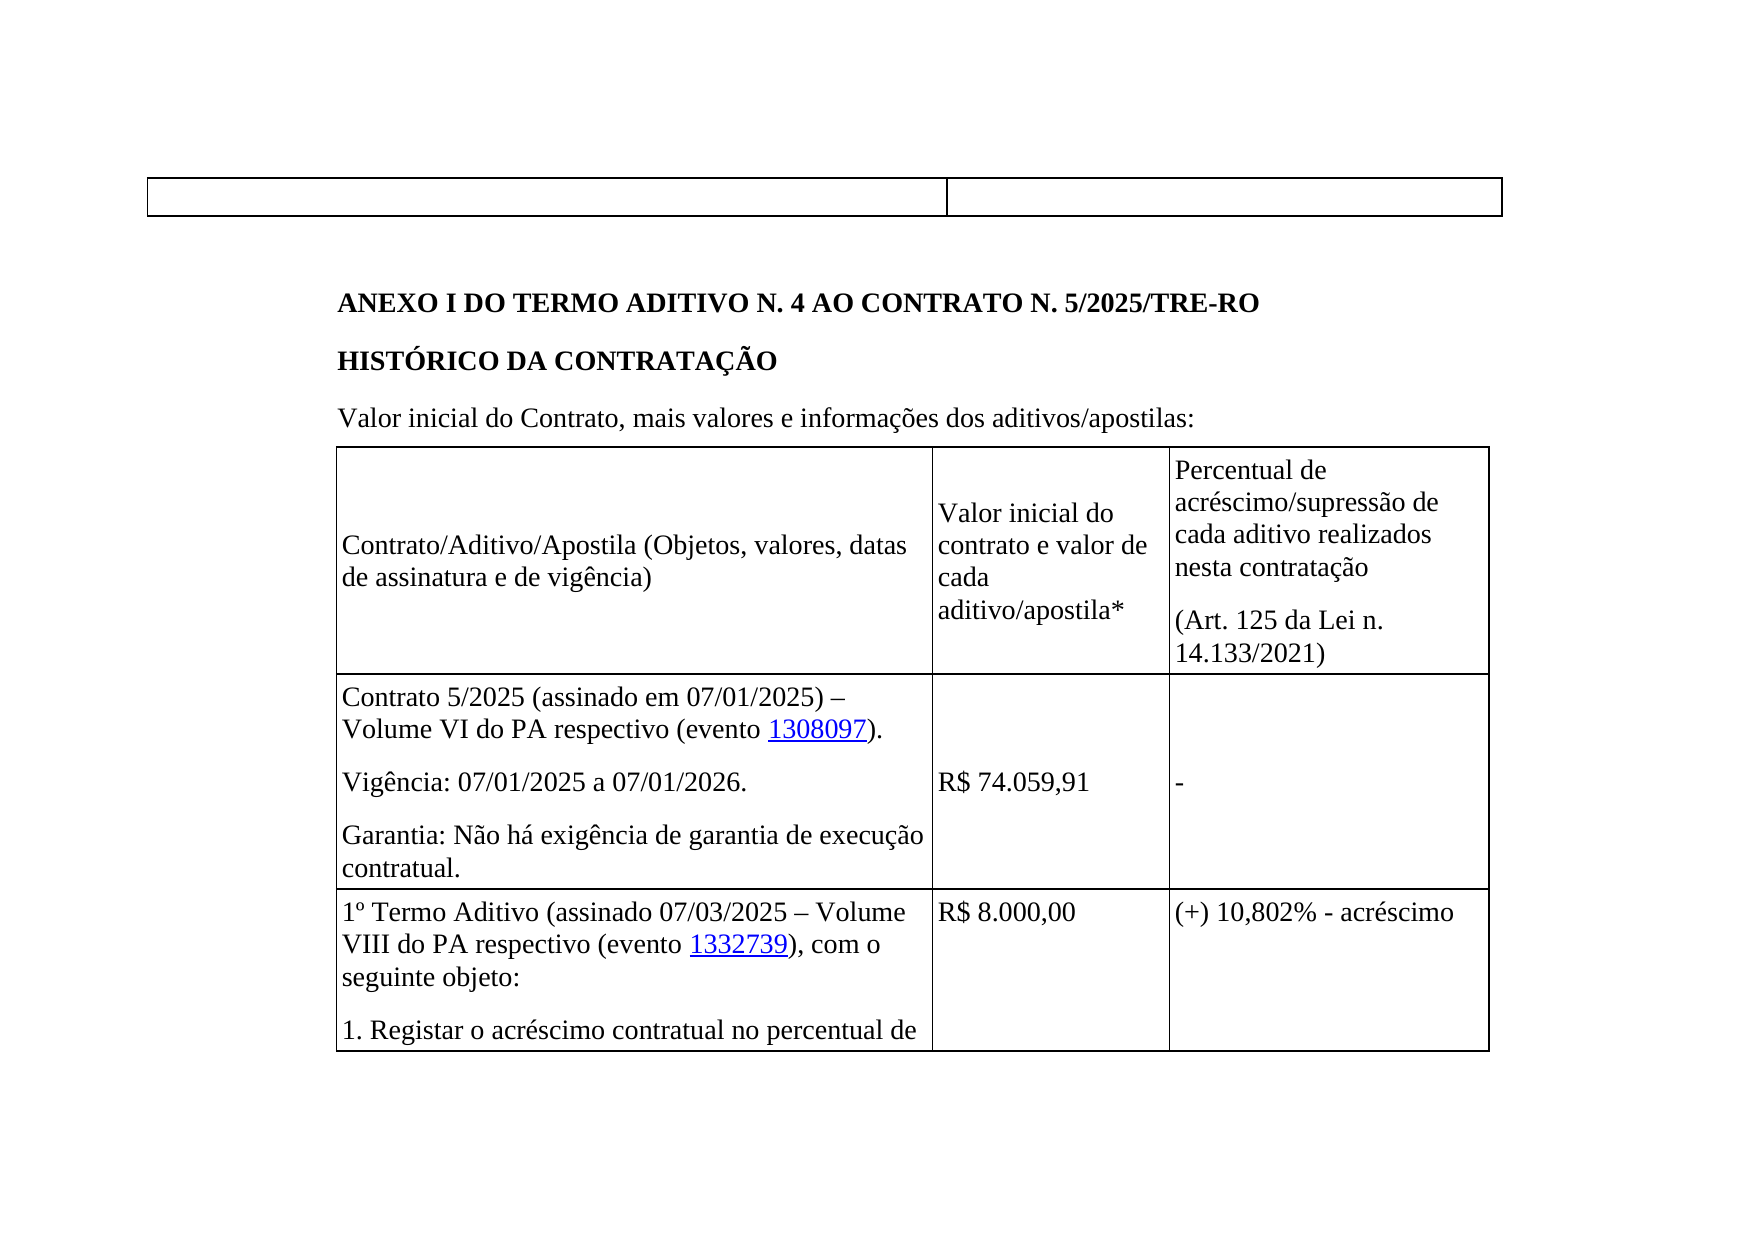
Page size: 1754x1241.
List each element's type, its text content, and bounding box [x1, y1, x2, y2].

text Valor inicial do Contrato, mais valores e informações dos aditivos/apostilas: [160, 401, 1594, 434]
text HISTÓRICO DA CONTRATAÇÃO [160, 344, 1594, 376]
table_header Contrato/Aditivo/Apostila (Objetos, valores, datas de assinatura e de vigência) [337, 448, 932, 673]
table_header Percentual de acréscimo/supressão de cada aditivo realizados nesta contratação (Art. 125 da Lei n. 14.133/2021) [1170, 448, 1488, 673]
table_cell [148, 179, 946, 215]
table_cell 1º Termo Aditivo (assinado 07/03/2025 – Volume VIII do PA respectivo (evento 1332739), com o seguinte objeto: 1. Registar o acréscimo contratual no percentual de [337, 890, 932, 1050]
table_cell (+) 10,802% - acréscimo [1170, 890, 1488, 1050]
table_cell [948, 179, 1501, 215]
table_cell R$ 8.000,00 [933, 890, 1169, 1050]
table_cell R$ 74.059,91 [933, 675, 1169, 888]
table_cell Contrato 5/2025 (assinado em 07/01/2025) – Volume VI do PA respectivo (evento 1308097). Vigência: 07/01/2025 a 07/01/2026. Garantia: Não há exigência de garantia de execução contratual. [337, 675, 932, 888]
table_cell - [1170, 675, 1488, 888]
text ANEXO I DO TERMO ADITIVO N. 4 AO CONTRATO N. 5/2025/TRE-RO [160, 287, 1594, 319]
table_header Valor inicial do contrato e valor de cada aditivo/apostila* [933, 448, 1169, 673]
